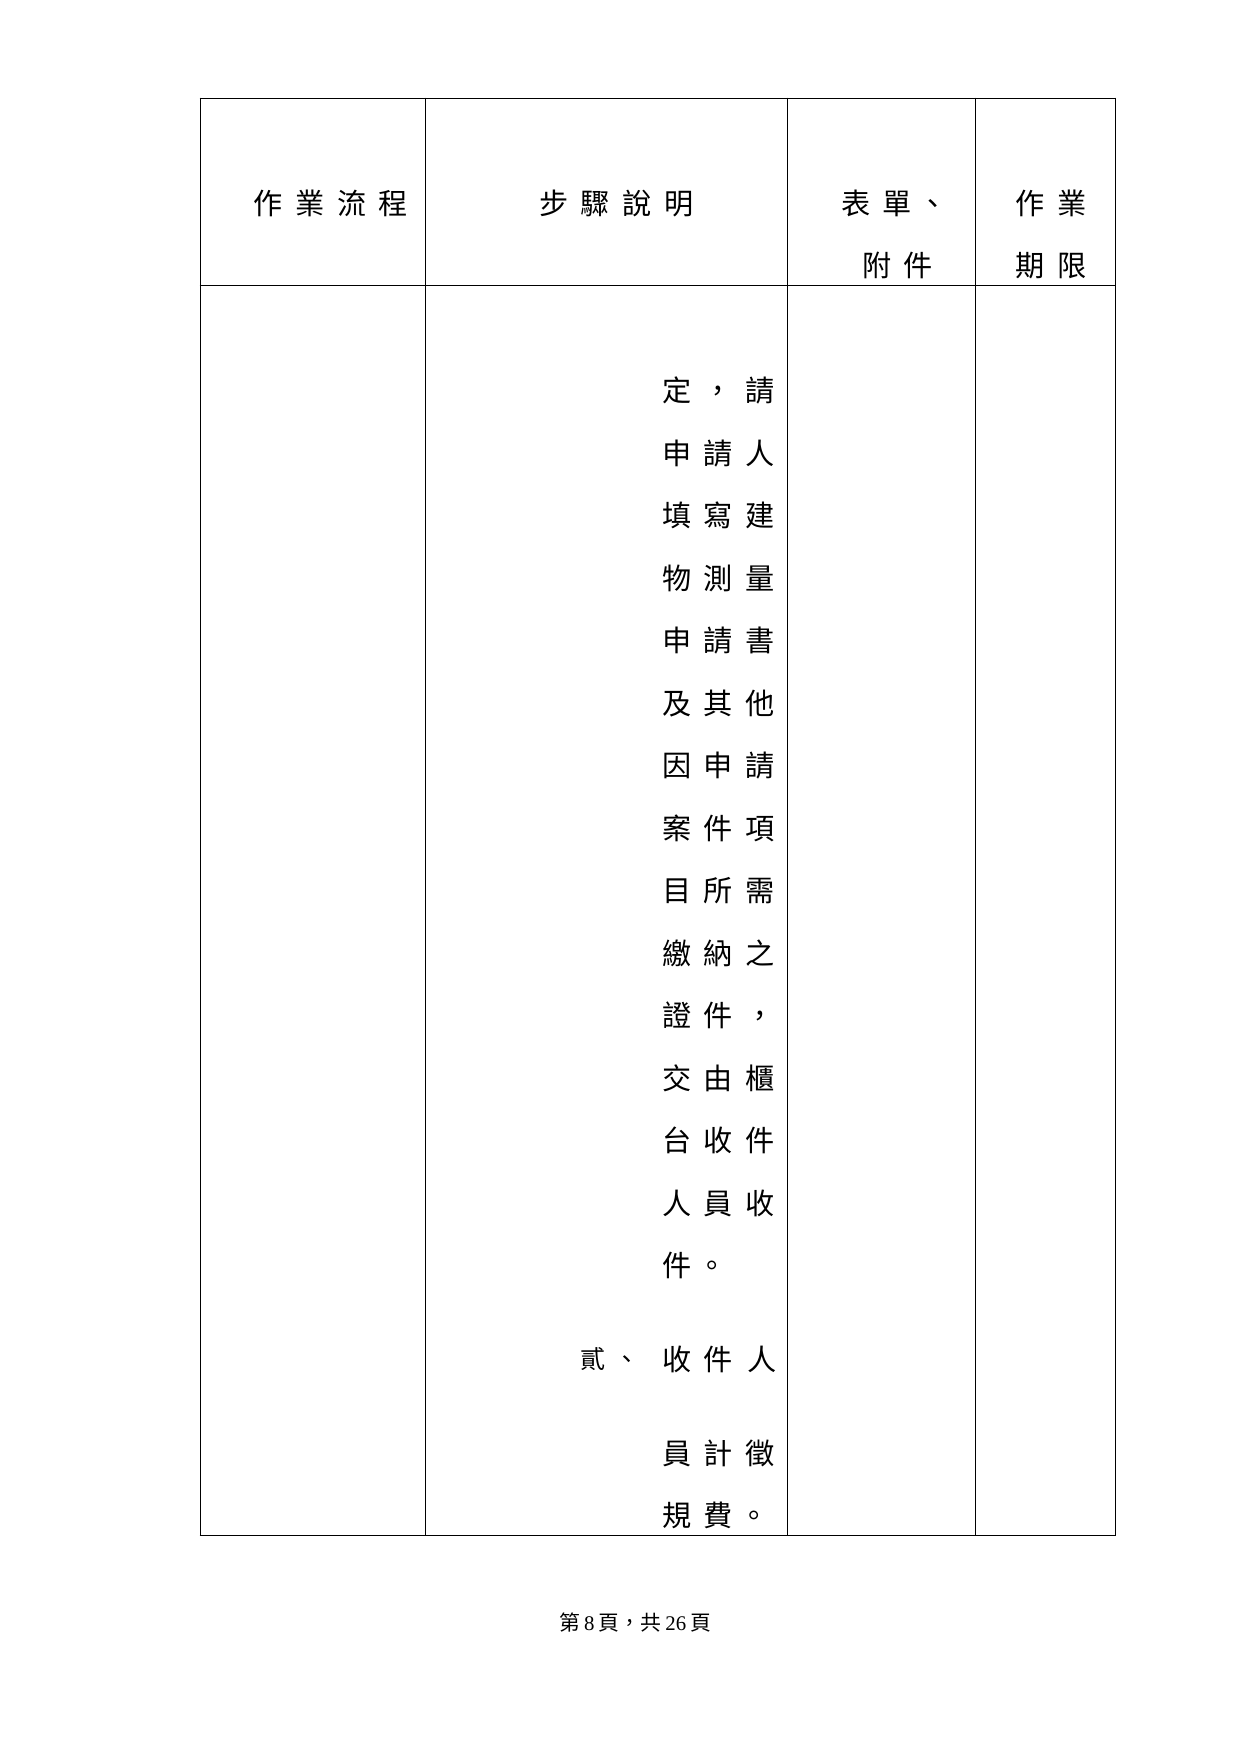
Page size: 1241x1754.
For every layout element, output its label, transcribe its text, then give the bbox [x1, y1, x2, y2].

table_cell [788, 286, 975, 1535]
table_header 步驟說明 [426, 99, 787, 285]
table_header 作業流程 [201, 99, 425, 285]
table_cell [976, 286, 1115, 1535]
table_cell [201, 286, 425, 1535]
table_header 作業期限 [976, 99, 1115, 285]
table_header 表單、附件 [788, 99, 975, 285]
table_cell 依「地籍資料電子處理系統規範」有關規定，請申請人填寫建物測量申請書及其他因申請案件項目所需繳納之證件，交由櫃台收件人員收件。 收件人員計徵規費。 申請人繳納規費。 排定測量日期、時間及會同地點並排定測量人員。 列印臺南市東南地政事務所建物測量定期通知書。 [426, 286, 787, 1535]
